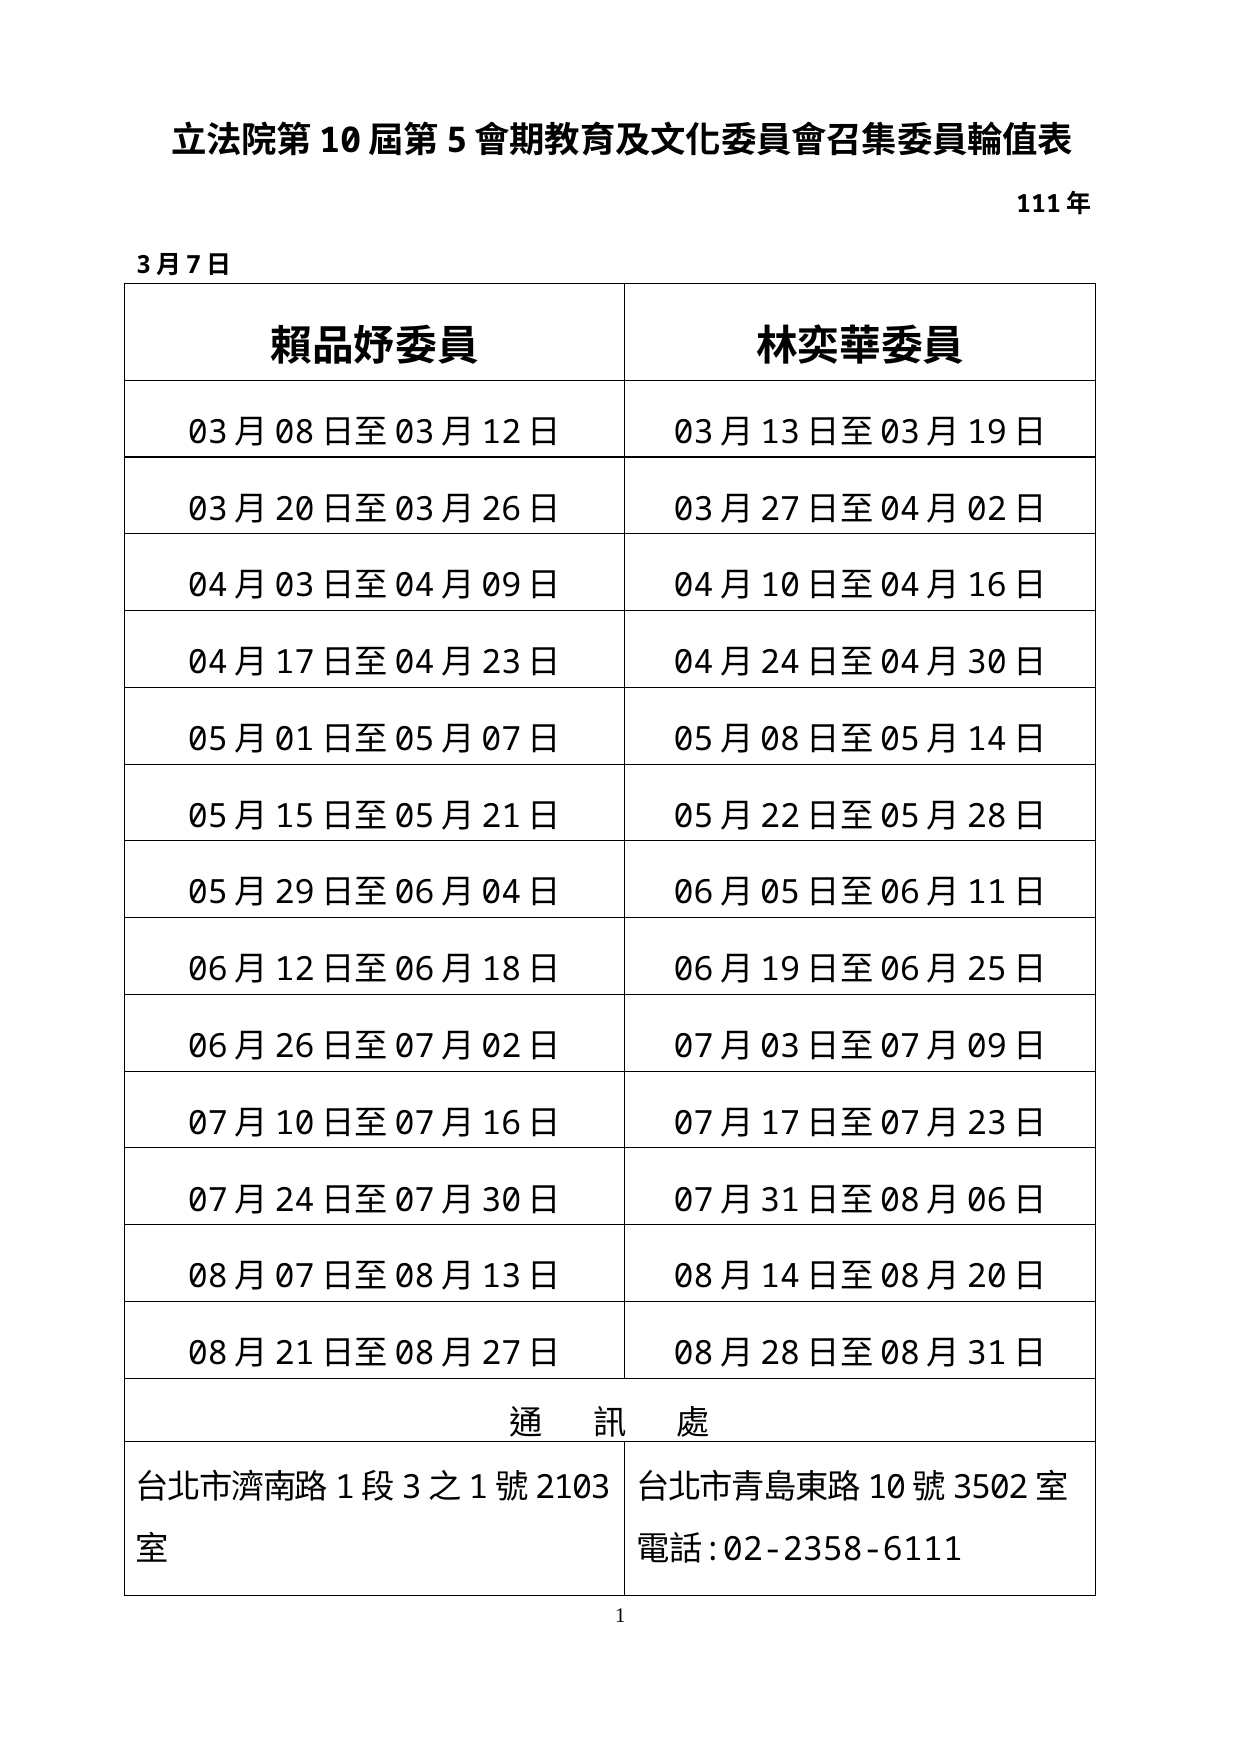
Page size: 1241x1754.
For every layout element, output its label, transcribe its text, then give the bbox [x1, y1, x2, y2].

table_cell 04月17日至04月23日 [125, 611, 624, 687]
table_cell 04月24日至04月30日 [625, 611, 1095, 687]
table_cell 06月05日至06月11日 [625, 841, 1095, 917]
table_cell 07月03日至07月09日 [625, 995, 1095, 1071]
table_header 林奕華委員 [625, 284, 1095, 379]
table_cell 05月29日至06月04日 [125, 841, 624, 917]
table_cell 通 訊 處 [125, 1379, 1095, 1441]
table_cell 03月08日至03月12日 [125, 381, 624, 456]
table_cell 06月19日至06月25日 [625, 918, 1095, 994]
table_cell 台北市青島東路10號3502室 電話:02-2358-6111 [625, 1442, 1095, 1594]
table_cell 04月03日至04月09日 [125, 534, 624, 610]
table_cell 08月28日至08月31日 [625, 1302, 1095, 1378]
table_cell 04月10日至04月16日 [625, 534, 1095, 610]
table_cell 08月14日至08月20日 [625, 1225, 1095, 1301]
table_cell 08月21日至08月27日 [125, 1302, 624, 1378]
table_cell 03月27日至04月02日 [625, 458, 1095, 533]
table_cell 05月15日至05月21日 [125, 765, 624, 840]
table_cell 03月13日至03月19日 [625, 381, 1095, 456]
table_header 賴品妤委員 [125, 284, 624, 379]
text 立法院第10屆第5會期教育及文化委員會召集委員輪值表 [136, 96, 1104, 158]
table_cell 07月17日至07月23日 [625, 1072, 1095, 1147]
table_cell 07月31日至08月06日 [625, 1148, 1095, 1224]
table_cell 05月22日至05月28日 [625, 765, 1095, 840]
table_cell 07月10日至07月16日 [125, 1072, 624, 1147]
table_cell 07月24日至07月30日 [125, 1148, 624, 1224]
table_cell 台北市濟南路1段3之1號2103室 [125, 1442, 624, 1594]
table_cell 08月07日至08月13日 [125, 1225, 624, 1301]
table_cell 05月08日至05月14日 [625, 688, 1095, 763]
table_cell 03月20日至03月26日 [125, 458, 624, 533]
table_cell 06月12日至06月18日 [125, 918, 624, 994]
text 111年3月7日 [136, 158, 1104, 283]
table_cell 05月01日至05月07日 [125, 688, 624, 763]
table_cell 06月26日至07月02日 [125, 995, 624, 1071]
